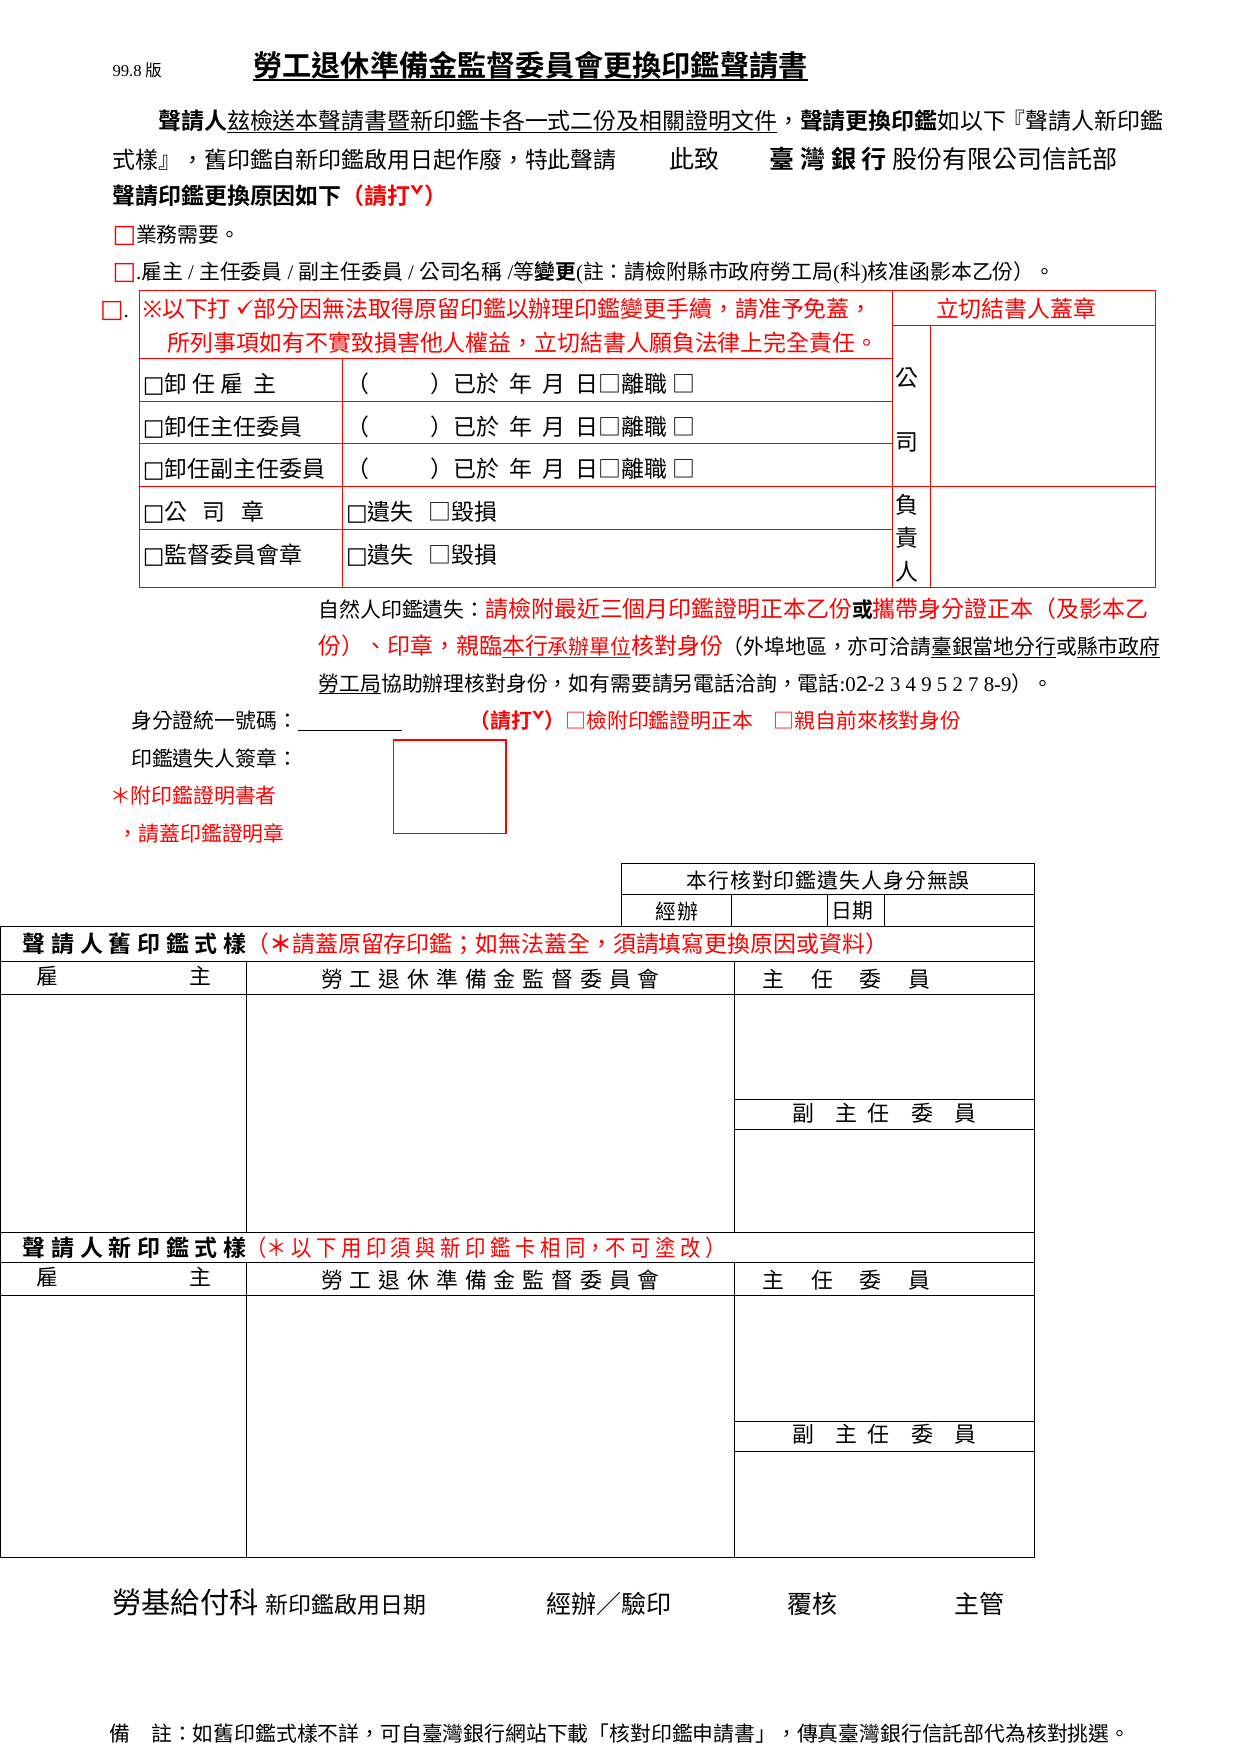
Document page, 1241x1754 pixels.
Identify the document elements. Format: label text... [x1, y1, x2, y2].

table_cell 經辦 [622, 895, 731, 926]
table_cell （ ）已於 年 月 日□離職 □ [343, 359, 892, 401]
table_cell 勞 工 退 休 準 備 金 監 督 委 員 會 [247, 962, 734, 994]
table_cell [1035, 961, 1240, 994]
text □.雇主 / 主任委員 / 副主任委員 / 公司名稱 /等變更(註：請檢附縣市政府勞工局(科)核准函影本乙份）。 [112, 251, 1125, 288]
table_cell [732, 895, 827, 926]
table_cell □公 司 章 [140, 487, 342, 529]
table_cell □卸 任 雇 主 [140, 359, 342, 401]
table_cell 副 主 任 委 員 [735, 1422, 1034, 1451]
text [112, 851, 1162, 863]
table_cell □遺失 □毀損 [343, 530, 892, 587]
table_cell [735, 995, 1034, 1099]
table_cell 副 主 任 委 員 [735, 1100, 1034, 1129]
text 勞基給付科 新印鑑啟用日期 經辦∕驗印 覆核 主管 [112, 1557, 1162, 1638]
table_cell [735, 1130, 1034, 1232]
table_cell 主 任 委 員 [735, 1263, 1034, 1295]
table_cell 負責人 [893, 487, 930, 587]
text 身分證統一號碼： （請打ˇ）□檢附印鑑證明正本 □親自前來核對身份 [131, 701, 1162, 738]
text 聲請印鑑更換原因如下（請打ˇ） [112, 176, 1125, 213]
table_cell □卸任副主任委員 [140, 444, 342, 486]
table_cell 聲 請 人 新 印 鑑 式 樣（＊ 以 下 用 印 須 與 新 印 鑑 卡 相 同，不 可 塗 改 ） [1, 1233, 1034, 1262]
table_cell [1035, 1262, 1240, 1295]
table_header 立切結書人蓋章 [893, 291, 1155, 324]
table_cell [735, 1452, 1034, 1557]
table_cell 公 司 [893, 326, 930, 486]
table_cell [247, 995, 734, 1232]
table_cell [931, 326, 1155, 486]
table_cell □遺失 □毀損 [343, 487, 892, 529]
table_cell [1035, 1295, 1240, 1421]
table_cell [1035, 1421, 1240, 1451]
table_cell [1035, 1232, 1240, 1262]
table_cell □監督委員會章 [140, 530, 342, 587]
table_header [0, 863, 621, 894]
table_cell [1035, 1451, 1240, 1557]
table_cell 雇 主 [1, 962, 246, 994]
text □業務需要。 [112, 213, 1125, 251]
table_cell [0, 894, 621, 926]
table_cell [931, 487, 1155, 587]
table_cell 勞 工 退 休 準 備 金 監 督 委 員 會 [247, 1263, 734, 1295]
subtitle ，請蓋印鑑證明章 [112, 813, 1162, 851]
table_cell （ ）已於 年 月 日□離職 □ [343, 444, 892, 486]
table_cell [1035, 894, 1240, 926]
text □.自然人印鑑遺失：請檢附最近三個月印鑑證明正本乙份或攜帶身分證正本（及影本乙份）、印章，親臨本行承辦單位核對身份（外埠地區，亦可洽請臺銀當地分行或縣市政府勞工局協助辦理核對身份，如有需要請另電話洽詢，電話:02-2 3 4 9 5 2 7 8-9）。 [93, 288, 1162, 701]
text 99.8版 勞工退休準備金監督委員會更換印鑑聲請書 [112, 26, 1221, 101]
text [507, 776, 1162, 813]
table_cell [1, 1296, 246, 1557]
table_cell 雇 主 [1, 1263, 246, 1295]
text 印鑑遺失人簽章： [131, 738, 1162, 776]
table_cell 日期 [828, 895, 884, 926]
text 備 註：如舊印鑑式樣不詳，可自臺灣銀行網站下載「核對印鑑申請書」，傳真臺灣銀行信託部代為核對挑選。 [94, 1713, 1144, 1751]
table_cell □卸任主任委員 [140, 402, 342, 443]
table_cell 聲 請 人 舊 印 鑑 式 樣（＊請蓋原留存印鑑；如無法蓋全，須請填寫更換原因或資料） [1, 927, 1034, 961]
table_cell 主 任 委 員 [735, 962, 1034, 994]
text ＊附印鑑證明書者 [93, 776, 393, 813]
table_cell [735, 1296, 1034, 1421]
table_header [1035, 863, 1240, 894]
table_cell [1035, 1129, 1240, 1232]
table_cell [1035, 1099, 1240, 1129]
table_cell [247, 1296, 734, 1557]
table_cell [1, 995, 246, 1232]
table_cell （ ）已於 年 月 日□離職 □ [343, 402, 892, 443]
table_cell [1035, 926, 1240, 961]
table_header 本行核對印鑑遺失人身分無誤 [622, 864, 1034, 894]
table_cell [1035, 994, 1240, 1099]
text 聲請人玆檢送本聲請書暨新印鑑卡各一式二份及相關證明文件，聲請更換印鑑如以下『聲請人新印鑑式樣』，舊印鑑自新印鑑啟用日起作廢，特此聲請 此致 臺 灣 銀 行 股份有限公司信託部 [112, 101, 1162, 176]
table_header ※以下打 部分因無法取得原留印鑑以辦理印鑑變更手續，請准予免蓋， 所列事項如有不實致損害他人權益，立切結書人願負法律上完全責任。 [140, 291, 892, 358]
table_cell [885, 895, 1034, 926]
